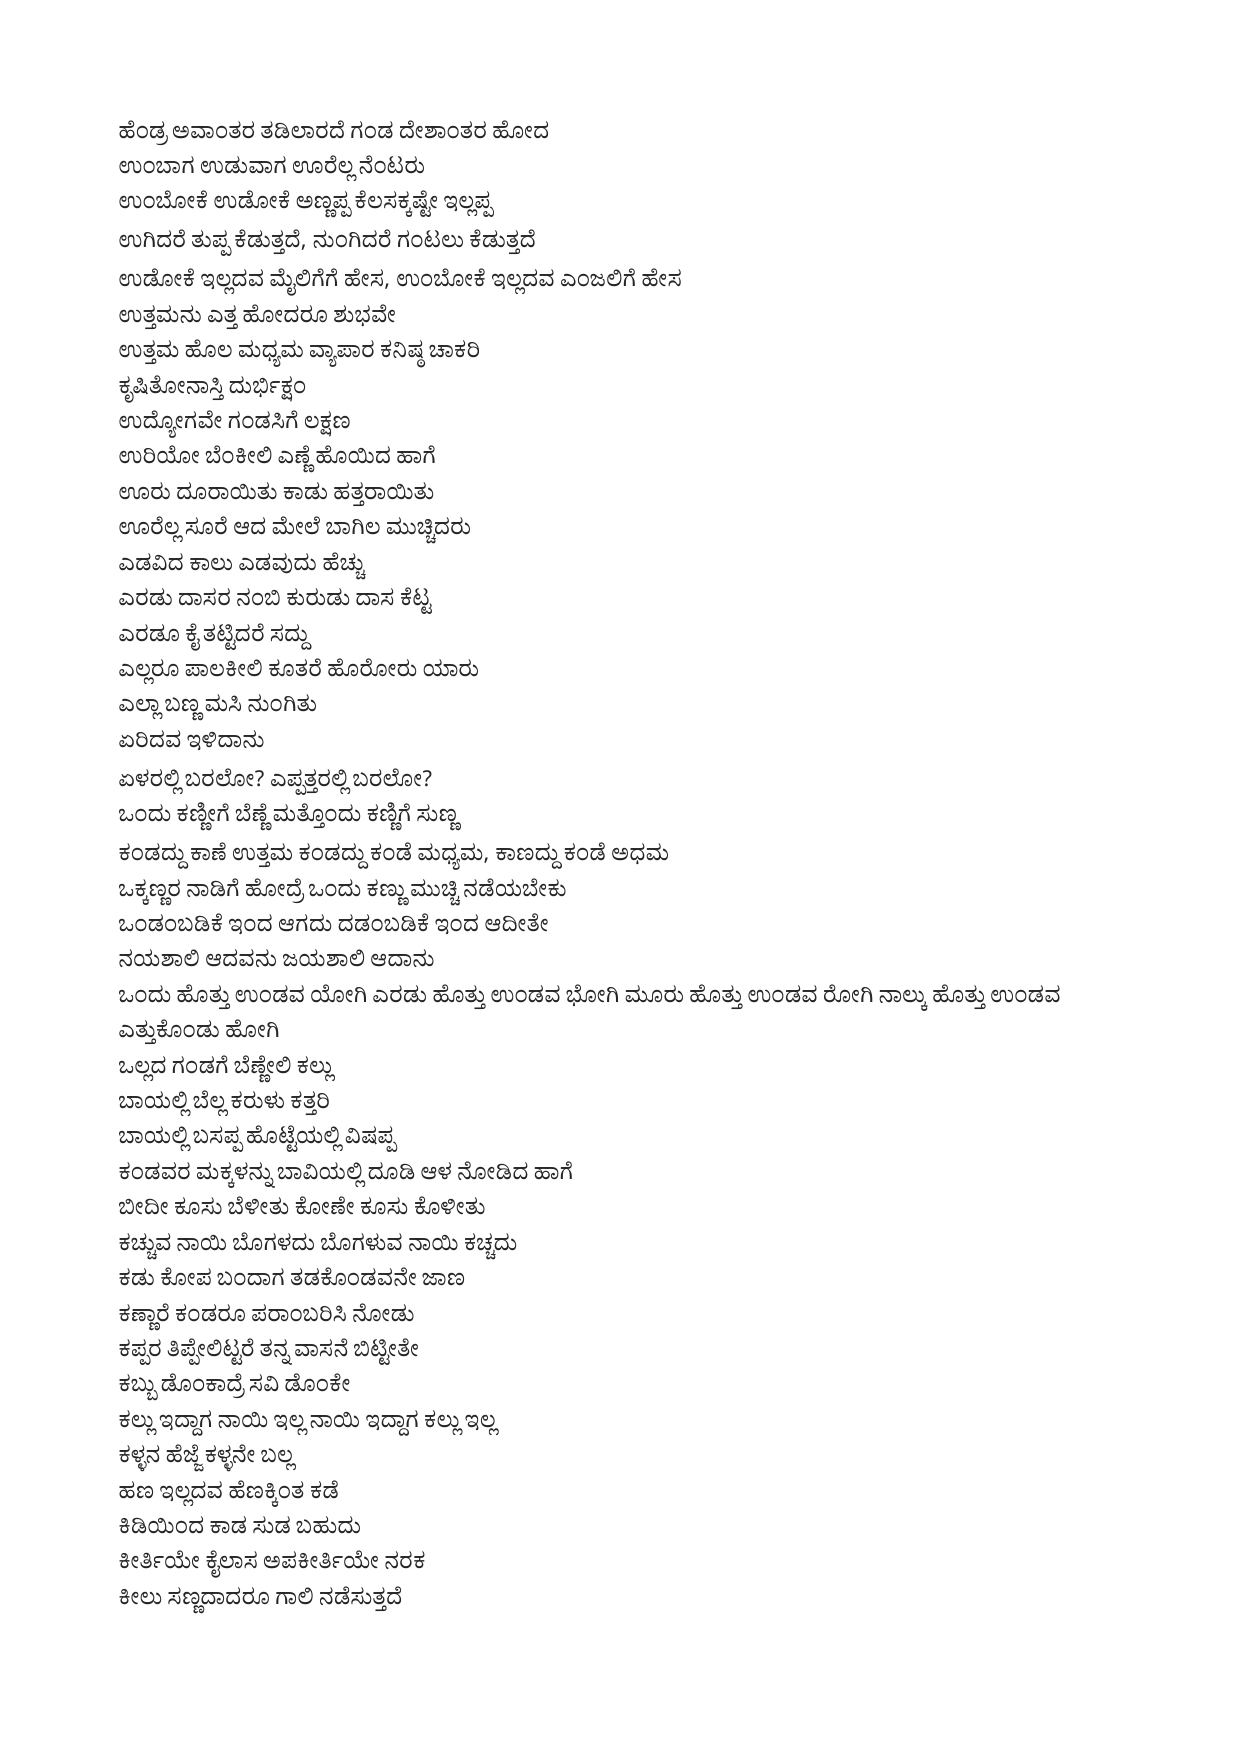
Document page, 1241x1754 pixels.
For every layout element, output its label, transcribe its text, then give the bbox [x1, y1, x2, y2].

text ಹೆಂಡ್ರ ಅವಾಂತರ ತಡಿಲಾರದೆ ಗಂಡ ದೇಶಾಂತರ ಹೋದ ಉಂಬಾಗ ಉಡುವಾಗ ಊರೆಲ್ಲ ನೆಂಟರು ಉಂಬೋಕೆ ಉಡೋಕೆ ಅಣ್ಣಪ್ಪ ಕೆಲಸಕ್ಕಷ್ಟೇ ಇಲ್ಲಪ್ಪ ಉಗಿದರೆ ತುಪ್ಪ ಕೆಡುತ್ತದೆ, ನುಂಗಿದರೆ ಗಂಟಲು ಕೆಡುತ್ತದೆ ಉಡೋಕೆ ಇಲ್ಲದವ ಮೈಲಿಗೆಗೆ ಹೇಸ, ಉಂಬೋಕೆ ಇಲ್ಲದವ ಎಂಜಲಿಗೆ ಹೇಸ ಉತ್ತಮನು ಎತ್ತ ಹೋದರೂ ಶುಭವೇ ಉತ್ತಮ ಹೊಲ ಮಧ್ಯಮ ವ್ಯಾಪಾರ ಕನಿಷ್ಠ ಚಾಕರಿ ಕೃಷಿತೋನಾಸ್ತಿ ದುರ್ಭಿಕ್ಷಂ ಉದ್ಯೋಗವೇ ಗಂಡಸಿಗೆ ಲಕ್ಷಣ ಉರಿಯೋ ಬೆಂಕೀಲಿ ಎಣ್ಣೆ ಹೊಯಿದ ಹಾಗೆ ಊರು ದೂರಾಯಿತು ಕಾಡು ಹತ್ತರಾಯಿತು ಊರೆಲ್ಲ ಸೂರೆ ಆದ ಮೇಲೆ ಬಾಗಿಲ ಮುಚ್ಚಿದರು ಎಡವಿದ ಕಾಲು ಎಡವುದು ಹೆಚ್ಚು ಎರಡು ದಾಸರ ನಂಬಿ ಕುರುಡು ದಾಸ ಕೆಟ್ಟ ಎರಡೂ ಕೈ ತಟ್ಟಿದರೆ ಸದ್ದು ಎಲ್ಲರೂ ಪಾಲಕೀಲಿ ಕೂತರೆ ಹೊರೋರು ಯಾರು ಎಲ್ಲಾ ಬಣ್ಣ ಮಸಿ ನುಂಗಿತು ಏರಿದವ ಇಳಿದಾನು ಏಳರಲ್ಲಿ ಬರಲೋ? ಎಪ್ಪತ್ತರಲ್ಲಿ ಬರಲೋ? ಒಂದು ಕಣ್ಣೀಗೆ ಬೆಣ್ಣೆ ಮತ್ತೊಂದು ಕಣ್ಣಿಗೆ ಸುಣ್ಣ ಕಂಡದ್ದು ಕಾಣೆ ಉತ್ತಮ ಕಂಡದ್ದು ಕಂಡೆ ಮಧ್ಯಮ, ಕಾಣದ್ದು ಕಂಡೆ ಅಧಮ ಒಕ್ಕಣ್ಣರ ನಾಡಿಗೆ ಹೋದ್ರೆ ಒಂದು ಕಣ್ಣು ಮುಚ್ಚಿ ನಡೆಯಬೇಕು ಒಂಡಂಬಡಿಕೆ ಇಂದ ಆಗದು ದಡಂಬಡಿಕೆ ಇಂದ ಆದೀತೇ ನಯಶಾಲಿ ಆದವನು ಜಯಶಾಲಿ ಆದಾನು ಒಂದು ಹೊತ್ತು ಉಂಡವ ಯೋಗಿ ಎರಡು ಹೊತ್ತು ಉಂಡವ ಭೋಗಿ ಮೂರು ಹೊತ್ತು ಉಂಡವ ರೋಗಿ ನಾಲ್ಕು ಹೊತ್ತು ಉಂಡವ ಎತ್ತುಕೊಂಡು ಹೋಗಿ ಒಲ್ಲದ ಗಂಡಗೆ ಬೆಣ್ಣೇಲಿ ಕಲ್ಲು ಬಾಯಲ್ಲಿ ಬೆಲ್ಲ ಕರುಳು ಕತ್ತರಿ ಬಾಯಲ್ಲಿ ಬಸಪ್ಪ ಹೊಟ್ಟೆಯಲ್ಲಿ ವಿಷಪ್ಪ ಕಂಡವರ ಮಕ್ಕಳನ್ನು ಬಾವಿಯಲ್ಲಿ ದೂಡಿ ಆಳ ನೋಡಿದ ಹಾಗೆ ಬೀದೀ ಕೂಸು ಬೆಳೀತು ಕೋಣೇ ಕೂಸು ಕೊಳೀತು ಕಚ್ಚುವ ನಾಯಿ ಬೊಗಳದು ಬೊಗಳುವ ನಾಯಿ ಕಚ್ಚದು ಕಡು ಕೋಪ ಬಂದಾಗ ತಡಕೊಂಡವನೇ ಜಾಣ ಕಣ್ಣಾರೆ ಕಂಡರೂ ಪರಾಂಬರಿಸಿ ನೋಡು ಕಪ್ಪರ ತಿಪ್ಪೇಲಿಟ್ಟರೆ ತನ್ನ ವಾಸನೆ ಬಿಟ್ಟೀತೇ ಕಬ್ಬು ಡೊಂಕಾದ್ರೆ ಸವಿ ಡೊಂಕೇ ಕಲ್ಲು ಇದ್ದಾಗ ನಾಯಿ ಇಲ್ಲ ನಾಯಿ ಇದ್ದಾಗ ಕಲ್ಲು ಇಲ್ಲ ಕಳ್ಳನ ಹೆಜ್ಜೆ ಕಳ್ಳನೇ ಬಲ್ಲ ಹಣ ಇಲ್ಲದವ ಹೆಣಕ್ಕಿಂತ ಕಡೆ ಕಿಡಿಯಿಂದ ಕಾಡ ಸುಡ ಬಹುದು ಕೀರ್ತಿಯೇ ಕೈಲಾಸ ಅಪಕೀರ್ತಿಯೇ ನರಕ ಕೀಲು ಸಣ್ಣದಾದರೂ ಗಾಲಿ ನಡೆಸುತ್ತದೆ [118, 118, 1122, 1620]
